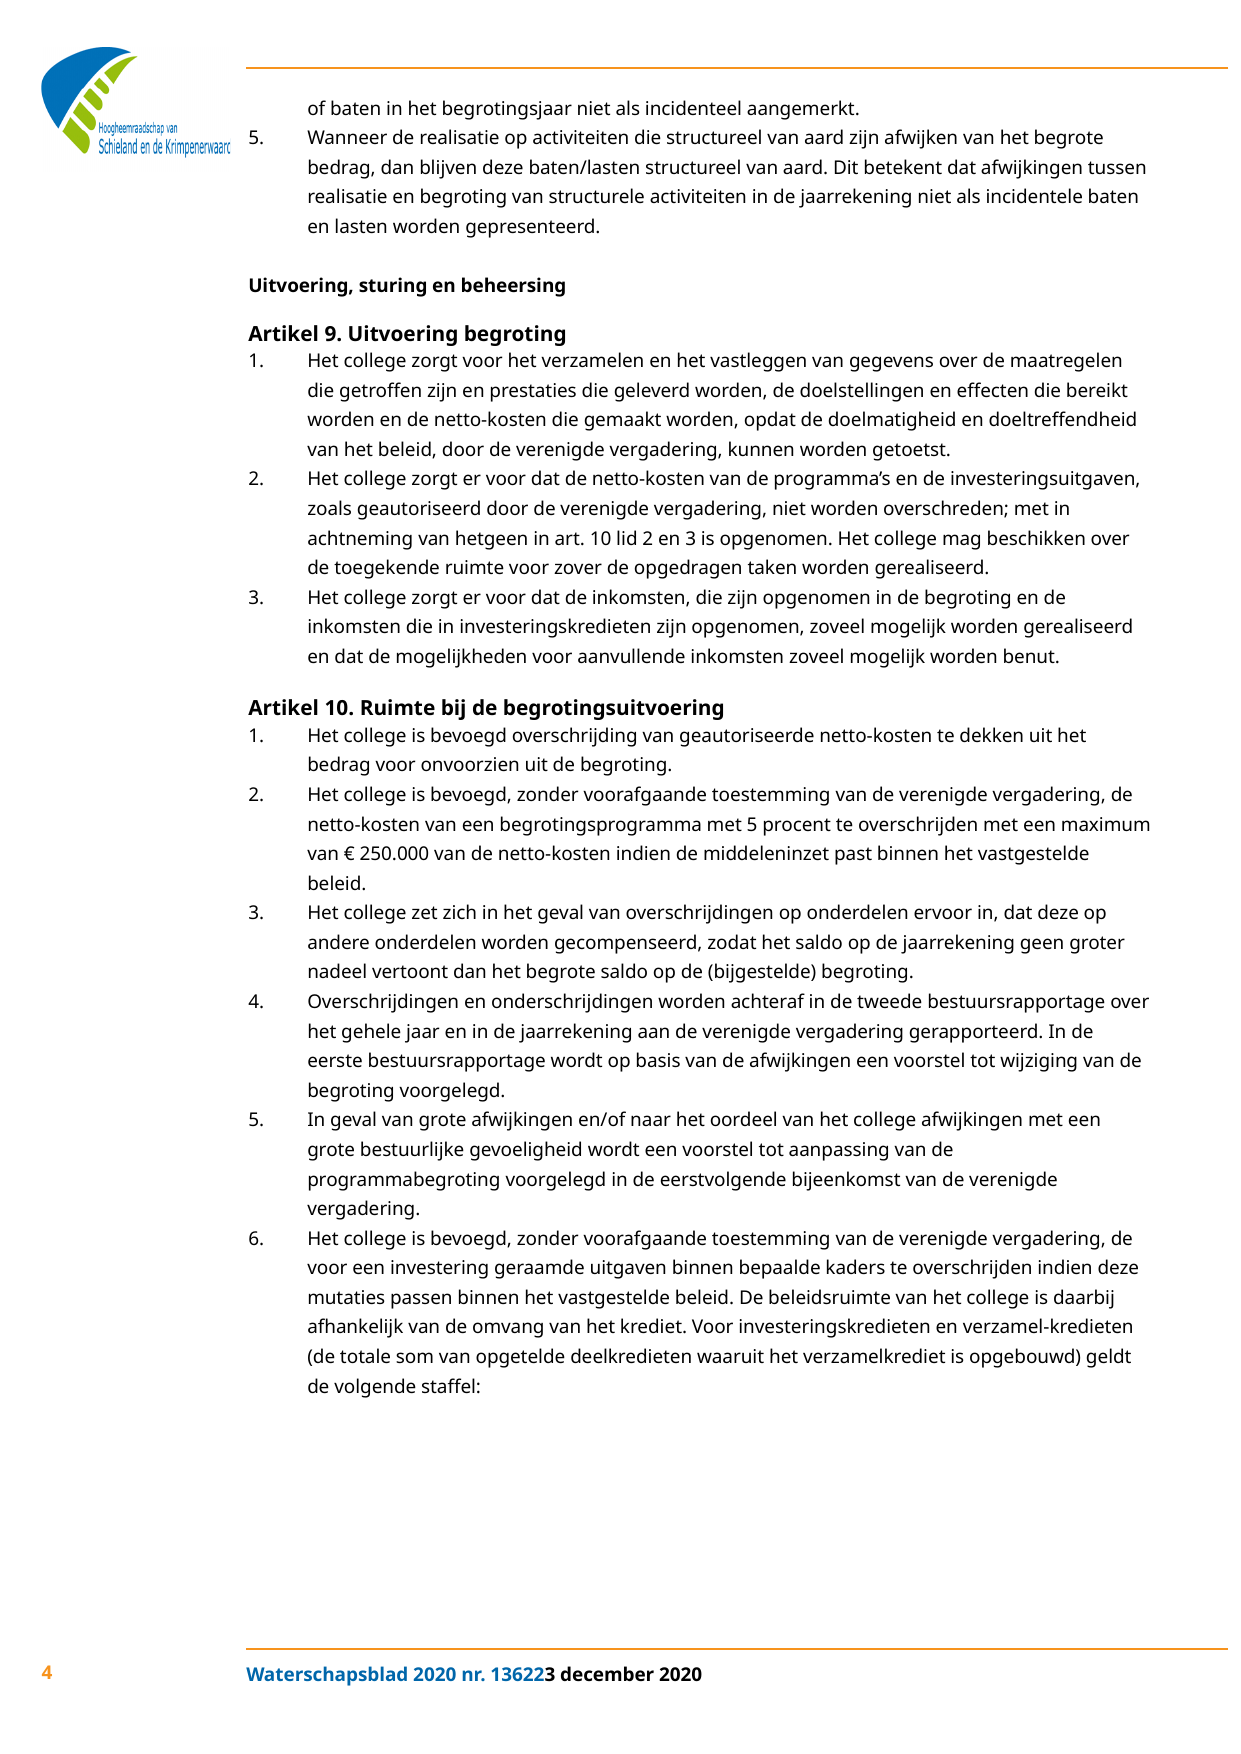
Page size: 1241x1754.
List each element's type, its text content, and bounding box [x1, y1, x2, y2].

text Artikel 9. Uitvoering begroting [248, 319, 1152, 347]
list Het college is bevoegd overschrijding van geautoriseerde netto-kosten te dekken uit het bedrag voor onvoorzien uit de begroting. [248, 722, 1152, 777]
list of baten in het begrotingsjaar niet als incidenteel aangemerkt. [248, 95, 1152, 121]
list Het college is bevoegd, zonder voorafgaande toestemming van de verenigde vergadering, de netto-kosten van een begrotingsprogramma met 5 procent te overschrijden met een maximum van € 250.000 van de netto-kosten indien de middeleninzet past binnen het vastgestelde beleid. [248, 781, 1152, 896]
list Het college zorgt er voor dat de netto-kosten van de programma’s en de investeringsuitgaven, zoals geautoriseerd door de verenigde vergadering, niet worden overschreden; met in achtneming van hetgeen in art. 10 lid 2 en 3 is opgenomen. Het college mag beschikken over de toegekende ruimte voor zover de opgedragen taken worden gerealiseerd. [248, 466, 1152, 580]
picture [41, 47, 231, 172]
list Overschrijdingen en onderschrijdingen worden achteraf in de tweede bestuursrapportage over het gehele jaar en in de jaarrekening aan de verenigde vergadering gerapporteerd. In de eerste bestuursrapportage wordt op basis van de afwijkingen een voorstel tot wijziging van de begroting voorgelegd. [248, 988, 1152, 1103]
list Het college zorgt er voor dat de inkomsten, die zijn opgenomen in de begroting en de inkomsten die in investeringskredieten zijn opgenomen, zoveel mogelijk worden gerealiseerd en dat de mogelijkheden voor aanvullende inkomsten zoveel mogelijk worden benut. [248, 584, 1152, 669]
list Het college is bevoegd, zonder voorafgaande toestemming van de verenigde vergadering, de voor een investering geraamde uitgaven binnen bepaalde kaders te overschrijden indien deze mutaties passen binnen het vastgestelde beleid. De beleidsruimte van het college is daarbij afhankelijk van de omvang van het krediet. Voor investeringskredieten en verzamel-kredieten (de totale som van opgetelde deelkredieten waaruit het verzamelkrediet is opgebouwd) geldt de volgende staffel: [248, 1225, 1152, 1398]
text Uitvoering, sturing en beheersing [248, 272, 1152, 298]
list In geval van grote afwijkingen en/of naar het oordeel van het college afwijkingen met een grote bestuurlijke gevoeligheid wordt een voorstel tot aanpassing van de programmabegroting voorgelegd in de eerstvolgende bijeenkomst van de verenigde vergadering. [248, 1107, 1152, 1221]
list Het college zorgt voor het verzamelen en het vastleggen van gegevens over de maatregelen die getroffen zijn en prestaties die geleverd worden, de doelstellingen en effecten die bereikt worden en de netto-kosten die gemaakt worden, opdat de doelmatigheid en doeltreffendheid van het beleid, door de verenigde vergadering, kunnen worden getoetst. [248, 347, 1152, 462]
list Het college zet zich in het geval van overschrijdingen op onderdelen ervoor in, dat deze op andere onderdelen worden gecompenseerd, zodat het saldo op de jaarrekening geen groter nadeel vertoont dan het begrote saldo op de (bijgestelde) begroting. [248, 899, 1152, 984]
list Wanneer de realisatie op activiteiten die structureel van aard zijn afwijken van het begrote bedrag, dan blijven deze baten/lasten structureel van aard. Dit betekent dat afwijkingen tussen realisatie en begroting van structurele activiteiten in de jaarrekening niet als incidentele baten en lasten worden gepresenteerd. [248, 124, 1152, 239]
text Artikel 10. Ruimte bij de begrotingsuitvoering [248, 693, 1152, 722]
